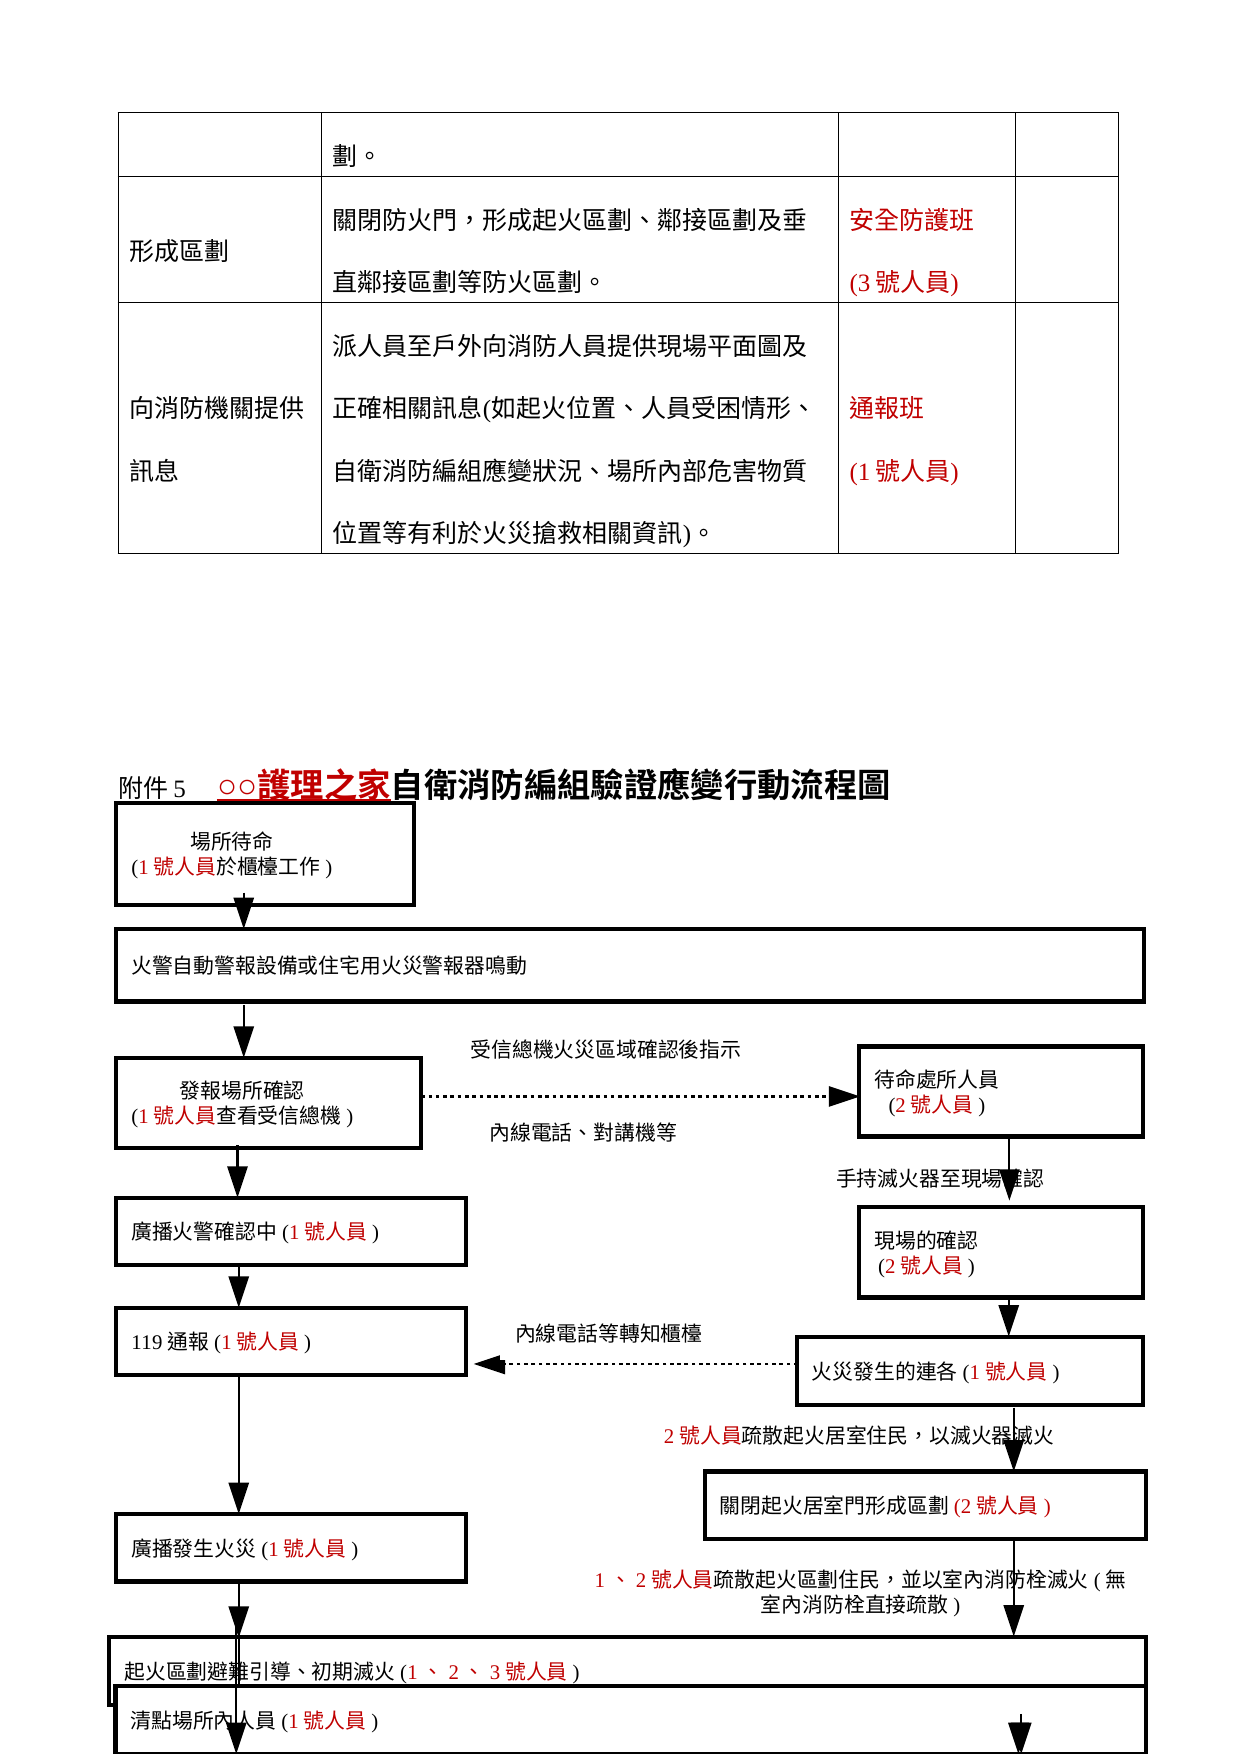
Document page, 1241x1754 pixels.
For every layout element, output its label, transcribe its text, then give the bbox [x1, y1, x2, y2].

table_cell [1016, 303, 1118, 553]
table_cell 劃。 [322, 113, 838, 176]
table_cell 向消防機關提供訊息 [119, 303, 321, 553]
table_cell 關閉防火門，形成起火區劃、鄰接區劃及垂直鄰接區劃等防火區劃。 [322, 177, 838, 302]
table_cell 派人員至戶外向消防人員提供現場平面圖及正確相關訊息(如起火位置、人員受困情形、自衛消防編組應變狀況、場所內部危害物質位置等有利於火災搶救相關資訊)。 [322, 303, 838, 553]
table_cell [1016, 177, 1118, 302]
table_cell 安全防護班 (3號人員) [839, 177, 1015, 302]
text 附件5 ○○護理之家自衛消防編組驗證應變行動流程圖 [118, 741, 1122, 804]
table_cell 形成區劃 [119, 177, 321, 302]
table_cell 通報班 (1號人員) [839, 303, 1015, 553]
table_cell [119, 113, 321, 176]
table_cell [839, 113, 1015, 176]
table_cell [1016, 113, 1118, 176]
